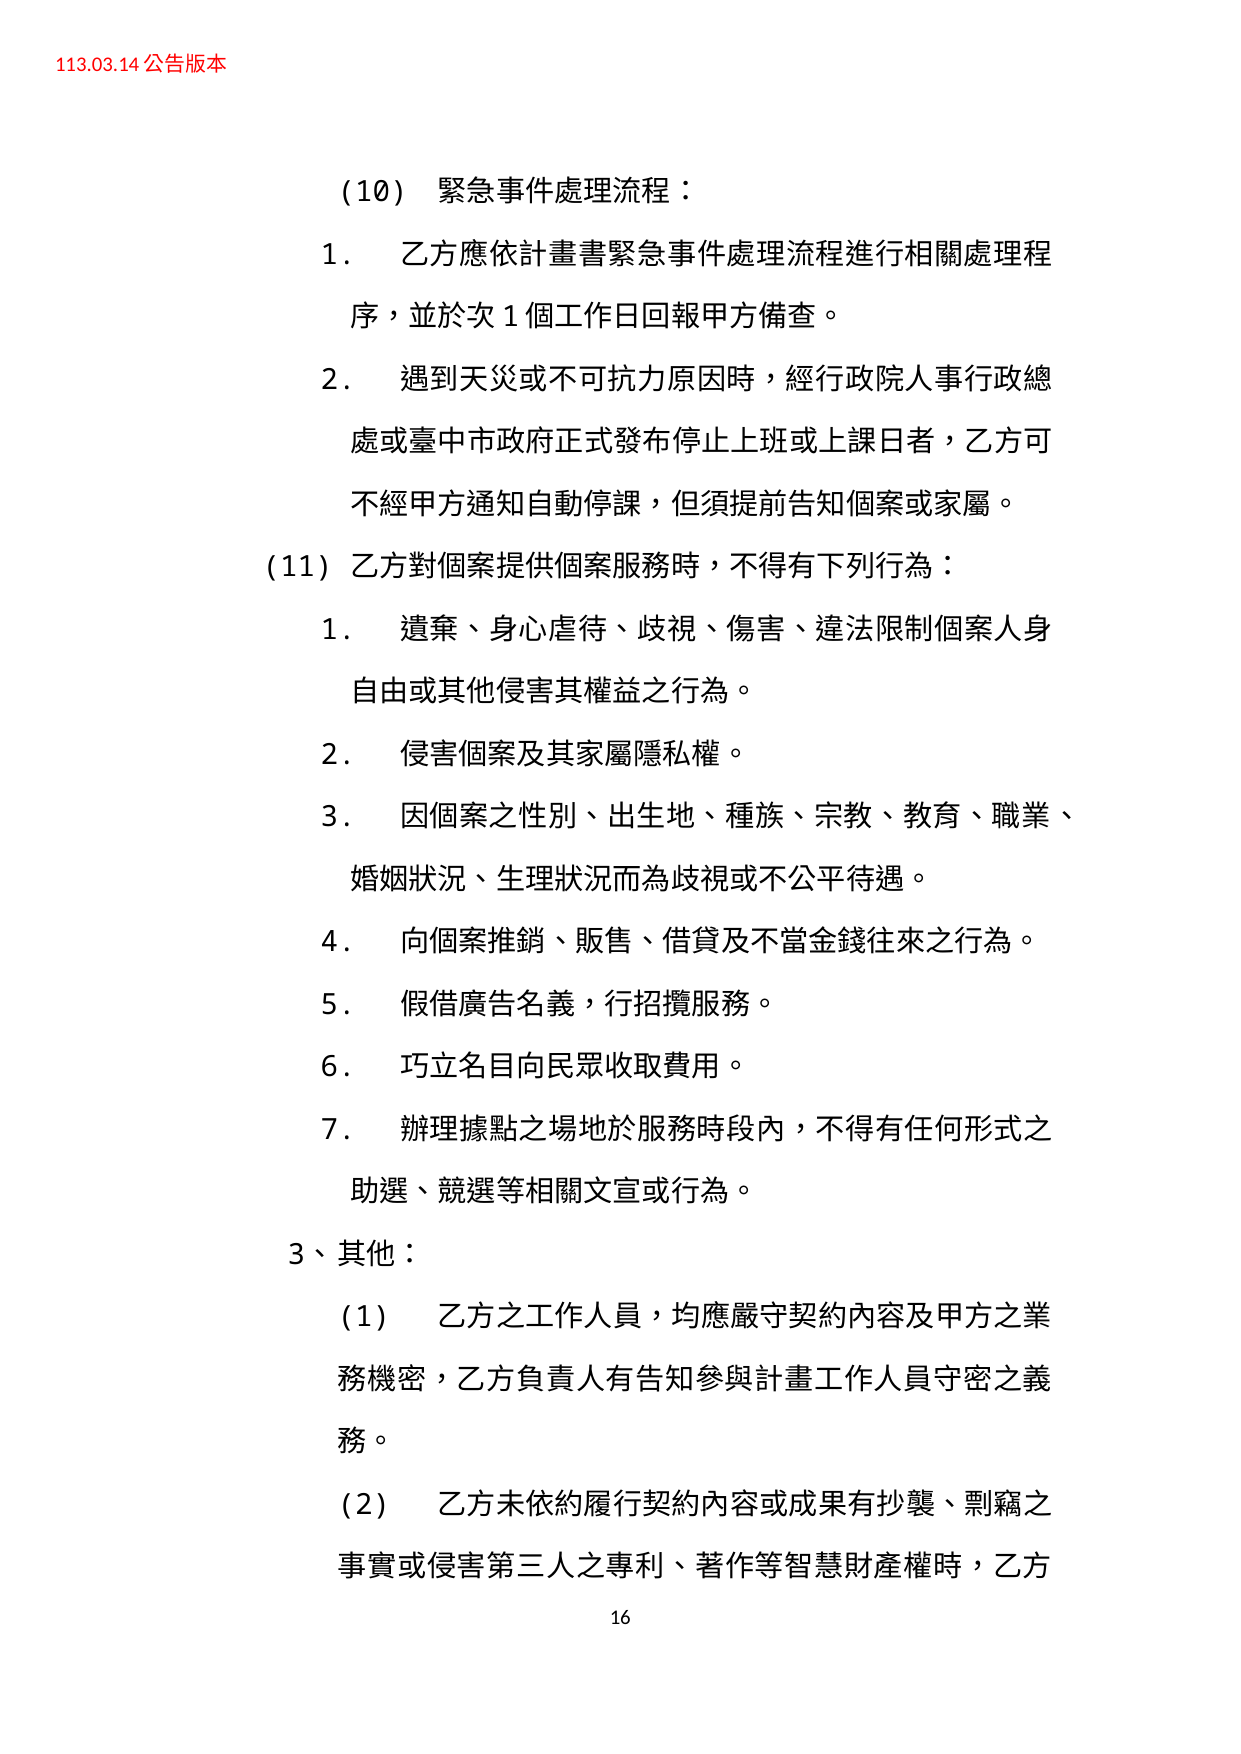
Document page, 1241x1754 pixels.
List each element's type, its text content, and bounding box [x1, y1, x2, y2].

list 遺棄、身心虐待、歧視、傷害、違法限制個案人身自由或其他侵害其權益之行為。 [320, 585, 1053, 710]
list 因個案之性別、出生地、種族、宗教、教育、職業、婚姻狀況、生理狀況而為歧視或不公平待遇。 [320, 772, 1053, 897]
list 乙方之工作人員，均應嚴守契約內容及甲方之業務機密，乙方負責人有告知參與計畫工作人員守密之義務。 [337, 1272, 1053, 1460]
list 侵害個案及其家屬隱私權。 [320, 710, 1053, 772]
list 辦理據點之場地於服務時段內，不得有任何形式之助選、競選等相關文宣或行為。 [320, 1085, 1053, 1210]
list 乙方未依約履行契約內容或成果有抄襲、剽竊之事實或侵害第三人之專利、著作等智慧財產權時，乙方 [337, 1460, 1053, 1585]
list 乙方對個案提供個案服務時，不得有下列行為： [262, 522, 1053, 585]
list 假借廣告名義，行招攬服務。 [320, 960, 1053, 1022]
list 向個案推銷、販售、借貸及不當金錢往來之行為。 [320, 897, 1053, 960]
list 緊急事件處理流程： [337, 147, 1053, 210]
list 乙方應依計畫書緊急事件處理流程進行相關處理程序，並於次1個工作日回報甲方備查。 [320, 210, 1053, 335]
list 其他： [287, 1210, 1053, 1272]
list 遇到天災或不可抗力原因時，經行政院人事行政總處或臺中市政府正式發布停止上班或上課日者，乙方可不經甲方通知自動停課，但須提前告知個案或家屬。 [320, 335, 1053, 522]
list 巧立名目向民眾收取費用。 [320, 1022, 1053, 1085]
